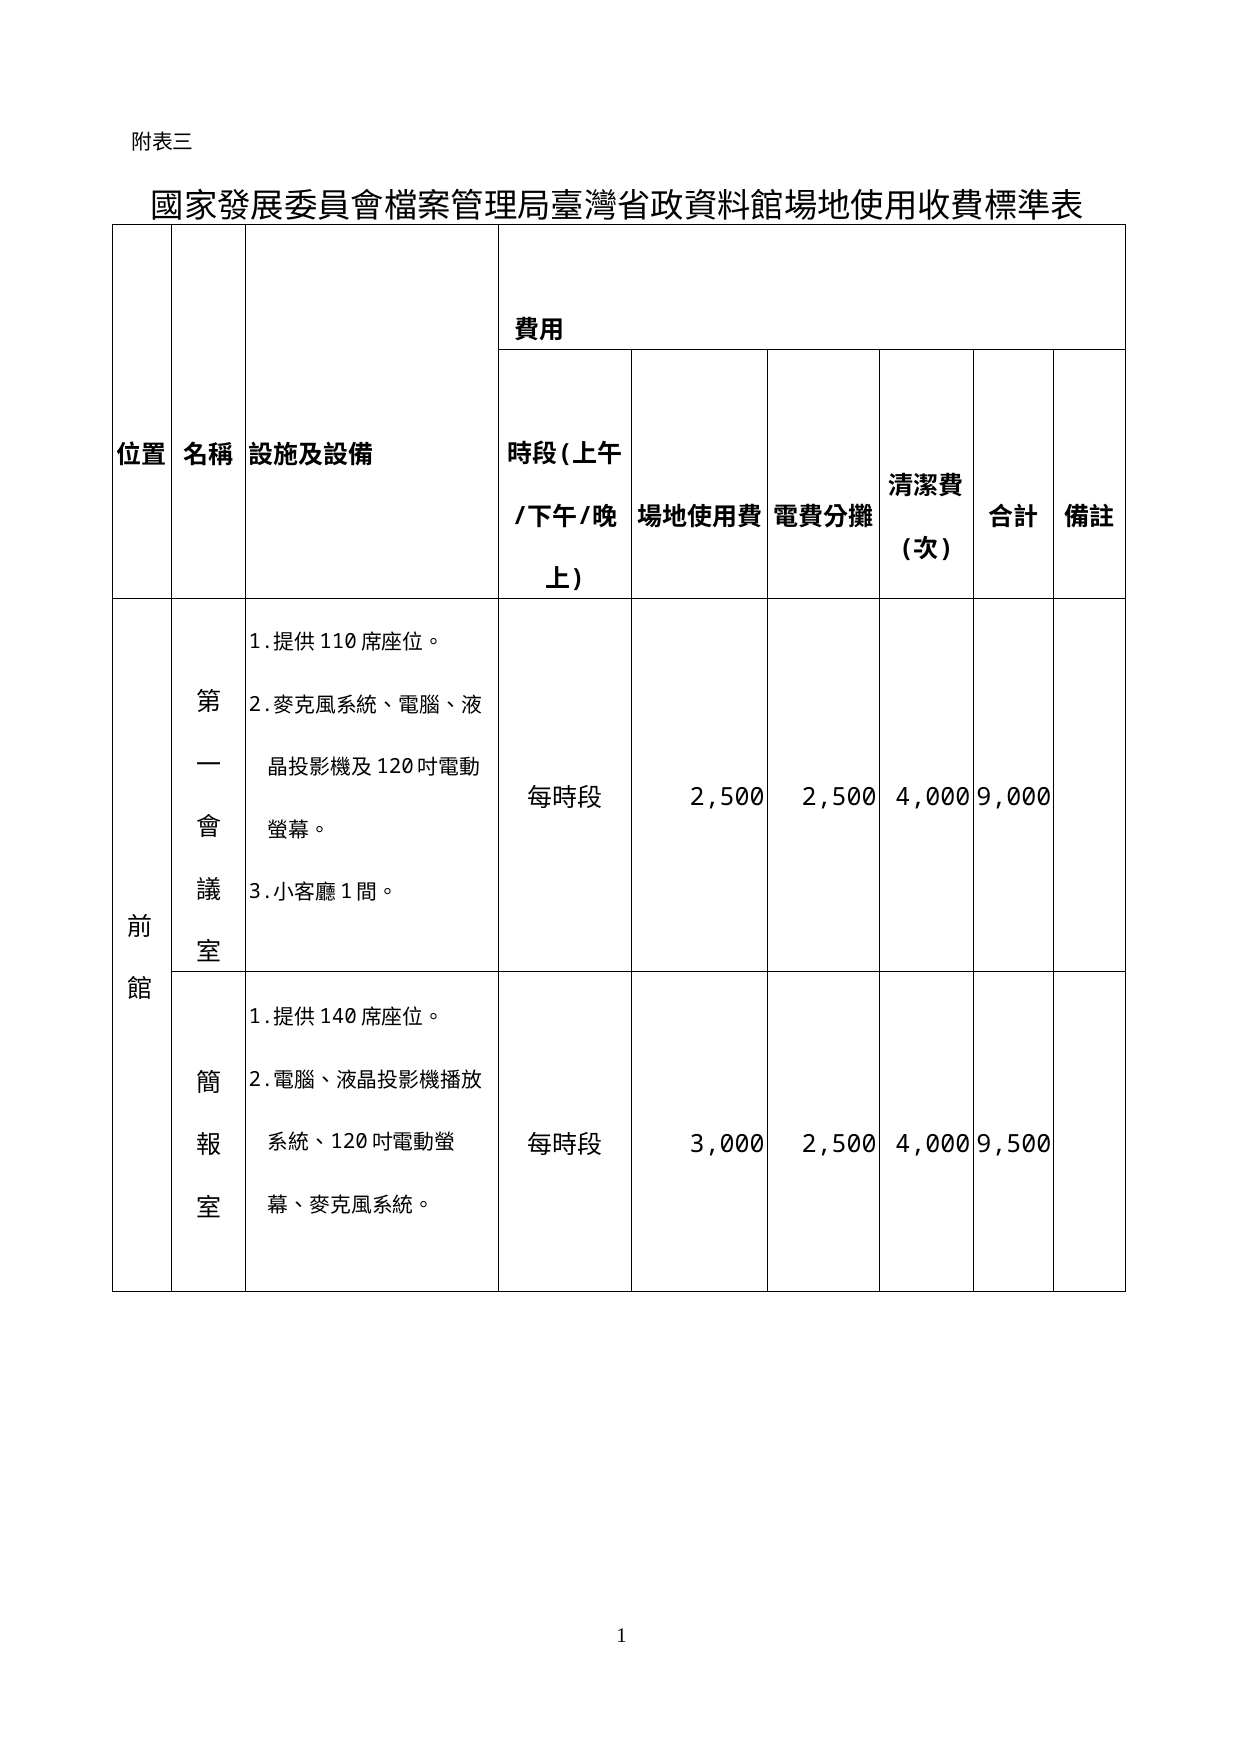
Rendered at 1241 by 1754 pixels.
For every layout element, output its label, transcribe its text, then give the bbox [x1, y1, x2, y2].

table_header 設施及設備 [246, 225, 498, 598]
table_cell 9,000 [974, 599, 1053, 971]
table_cell 3,000 [632, 972, 767, 1291]
table_header 位置 [113, 225, 171, 598]
table_cell 第一會議室 [172, 599, 245, 971]
table_cell 2,500 [768, 972, 879, 1291]
table_cell 1.提供140席座位。 2.電腦、液晶投影機播放系統、120吋電動螢幕、麥克風系統。 [246, 972, 498, 1291]
text 附表三 [131, 99, 1122, 161]
table_cell 4,000 [880, 599, 973, 971]
table_cell 2,500 [632, 599, 767, 971]
table_cell 簡報室 [172, 972, 245, 1291]
table_cell 每時段 [499, 972, 631, 1291]
table_cell 1.提供110席座位。 2.麥克風系統、電腦、液晶投影機及120吋電動螢幕。 3.小客廳1間。 [246, 599, 498, 971]
table_cell [1054, 599, 1125, 971]
table_header 名稱 [172, 225, 245, 598]
table_cell 場地使用費 [632, 350, 767, 598]
table_cell 每時段 [499, 599, 631, 971]
table_cell [1054, 972, 1125, 1291]
table_cell 備註 [1054, 350, 1125, 598]
table_cell 電費分攤 [768, 350, 879, 598]
table_header 費用 [499, 225, 1125, 349]
table_cell 2,500 [768, 599, 879, 971]
table_cell 時段(上午/下午/晚上) [499, 350, 631, 598]
text 國家發展委員會檔案管理局臺灣省政資料館場地使用收費標準表 [112, 161, 1122, 224]
table_cell 前館 [113, 599, 171, 1291]
table_cell 合計 [974, 350, 1053, 598]
table_cell 4,000 [880, 972, 973, 1291]
table_cell 9,500 [974, 972, 1053, 1291]
table_cell 清潔費(次) [880, 350, 973, 598]
